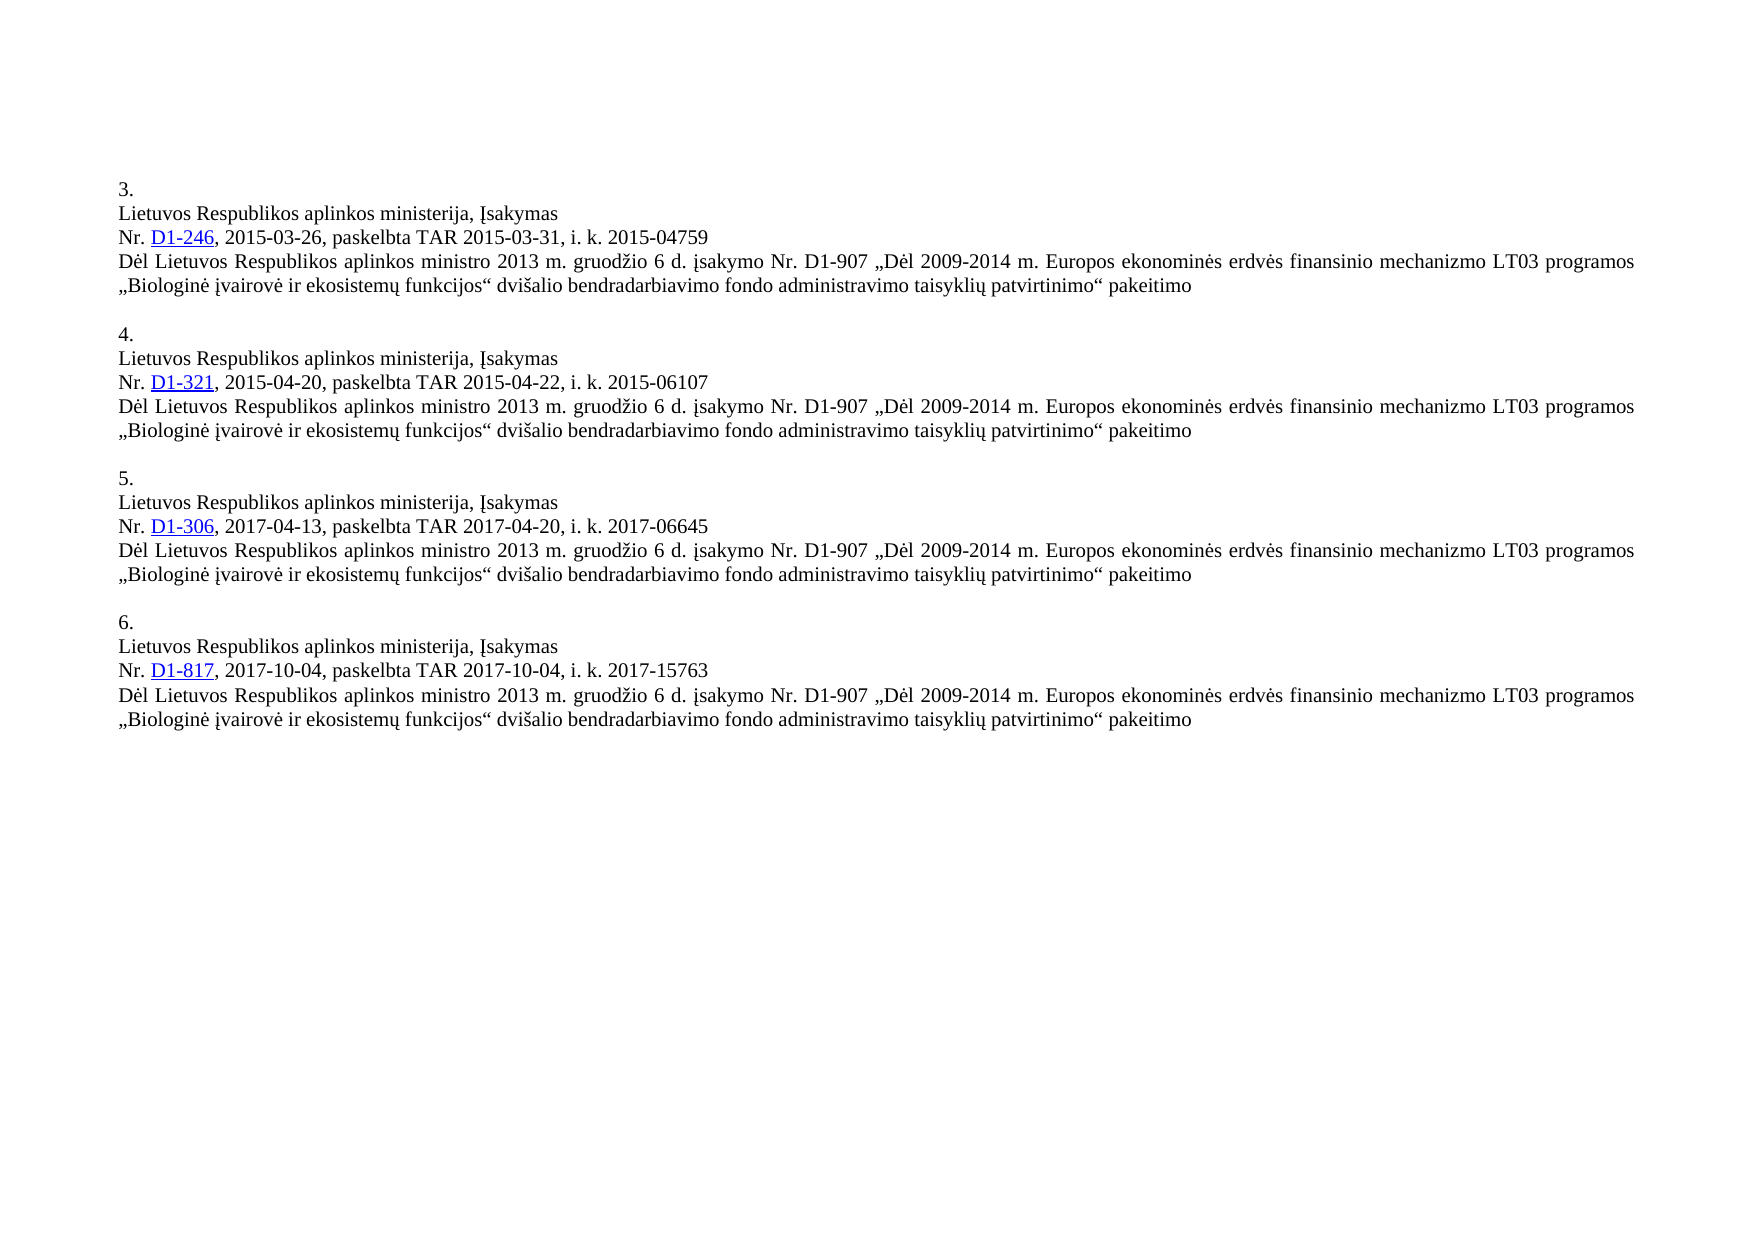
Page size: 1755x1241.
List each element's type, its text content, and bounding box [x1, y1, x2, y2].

text Lietuvos Respublikos aplinkos ministerija, Įsakymas [118, 201, 1636, 225]
text 6. [118, 610, 1636, 634]
text Dėl Lietuvos Respublikos aplinkos ministro 2013 m. gruodžio 6 d. įsakymo Nr. D1-907 „Dėl 2009-2014 m. Europos ekonominės erdvės finansinio mechanizmo LT03 programos „Biologinė įvairovė ir ekosistemų funkcijos“ dvišalio bendradarbiavimo fondo administravimo taisyklių patvirtinimo“ pakeitimo [118, 682, 1636, 731]
text Nr. D1-321, 2015-04-20, paskelbta TAR 2015-04-22, i. k. 2015-06107 [118, 370, 1636, 394]
text Lietuvos Respublikos aplinkos ministerija, Įsakymas [118, 346, 1636, 370]
text 3. [118, 177, 1636, 201]
text 5. [118, 466, 1636, 490]
text 4. [118, 322, 1636, 346]
text Dėl Lietuvos Respublikos aplinkos ministro 2013 m. gruodžio 6 d. įsakymo Nr. D1-907 „Dėl 2009-2014 m. Europos ekonominės erdvės finansinio mechanizmo LT03 programos „Biologinė įvairovė ir ekosistemų funkcijos“ dvišalio bendradarbiavimo fondo administravimo taisyklių patvirtinimo“ pakeitimo [118, 538, 1636, 586]
text Dėl Lietuvos Respublikos aplinkos ministro 2013 m. gruodžio 6 d. įsakymo Nr. D1-907 „Dėl 2009-2014 m. Europos ekonominės erdvės finansinio mechanizmo LT03 programos „Biologinė įvairovė ir ekosistemų funkcijos“ dvišalio bendradarbiavimo fondo administravimo taisyklių patvirtinimo“ pakeitimo [118, 249, 1636, 297]
text Lietuvos Respublikos aplinkos ministerija, Įsakymas [118, 490, 1636, 514]
text Lietuvos Respublikos aplinkos ministerija, Įsakymas [118, 634, 1636, 658]
text Dėl Lietuvos Respublikos aplinkos ministro 2013 m. gruodžio 6 d. įsakymo Nr. D1-907 „Dėl 2009-2014 m. Europos ekonominės erdvės finansinio mechanizmo LT03 programos „Biologinė įvairovė ir ekosistemų funkcijos“ dvišalio bendradarbiavimo fondo administravimo taisyklių patvirtinimo“ pakeitimo [118, 394, 1636, 442]
text Nr. D1-817, 2017-10-04, paskelbta TAR 2017-10-04, i. k. 2017-15763 [118, 658, 1636, 682]
text Nr. D1-246, 2015-03-26, paskelbta TAR 2015-03-31, i. k. 2015-04759 [118, 225, 1636, 249]
text Nr. D1-306, 2017-04-13, paskelbta TAR 2017-04-20, i. k. 2017-06645 [118, 514, 1636, 538]
